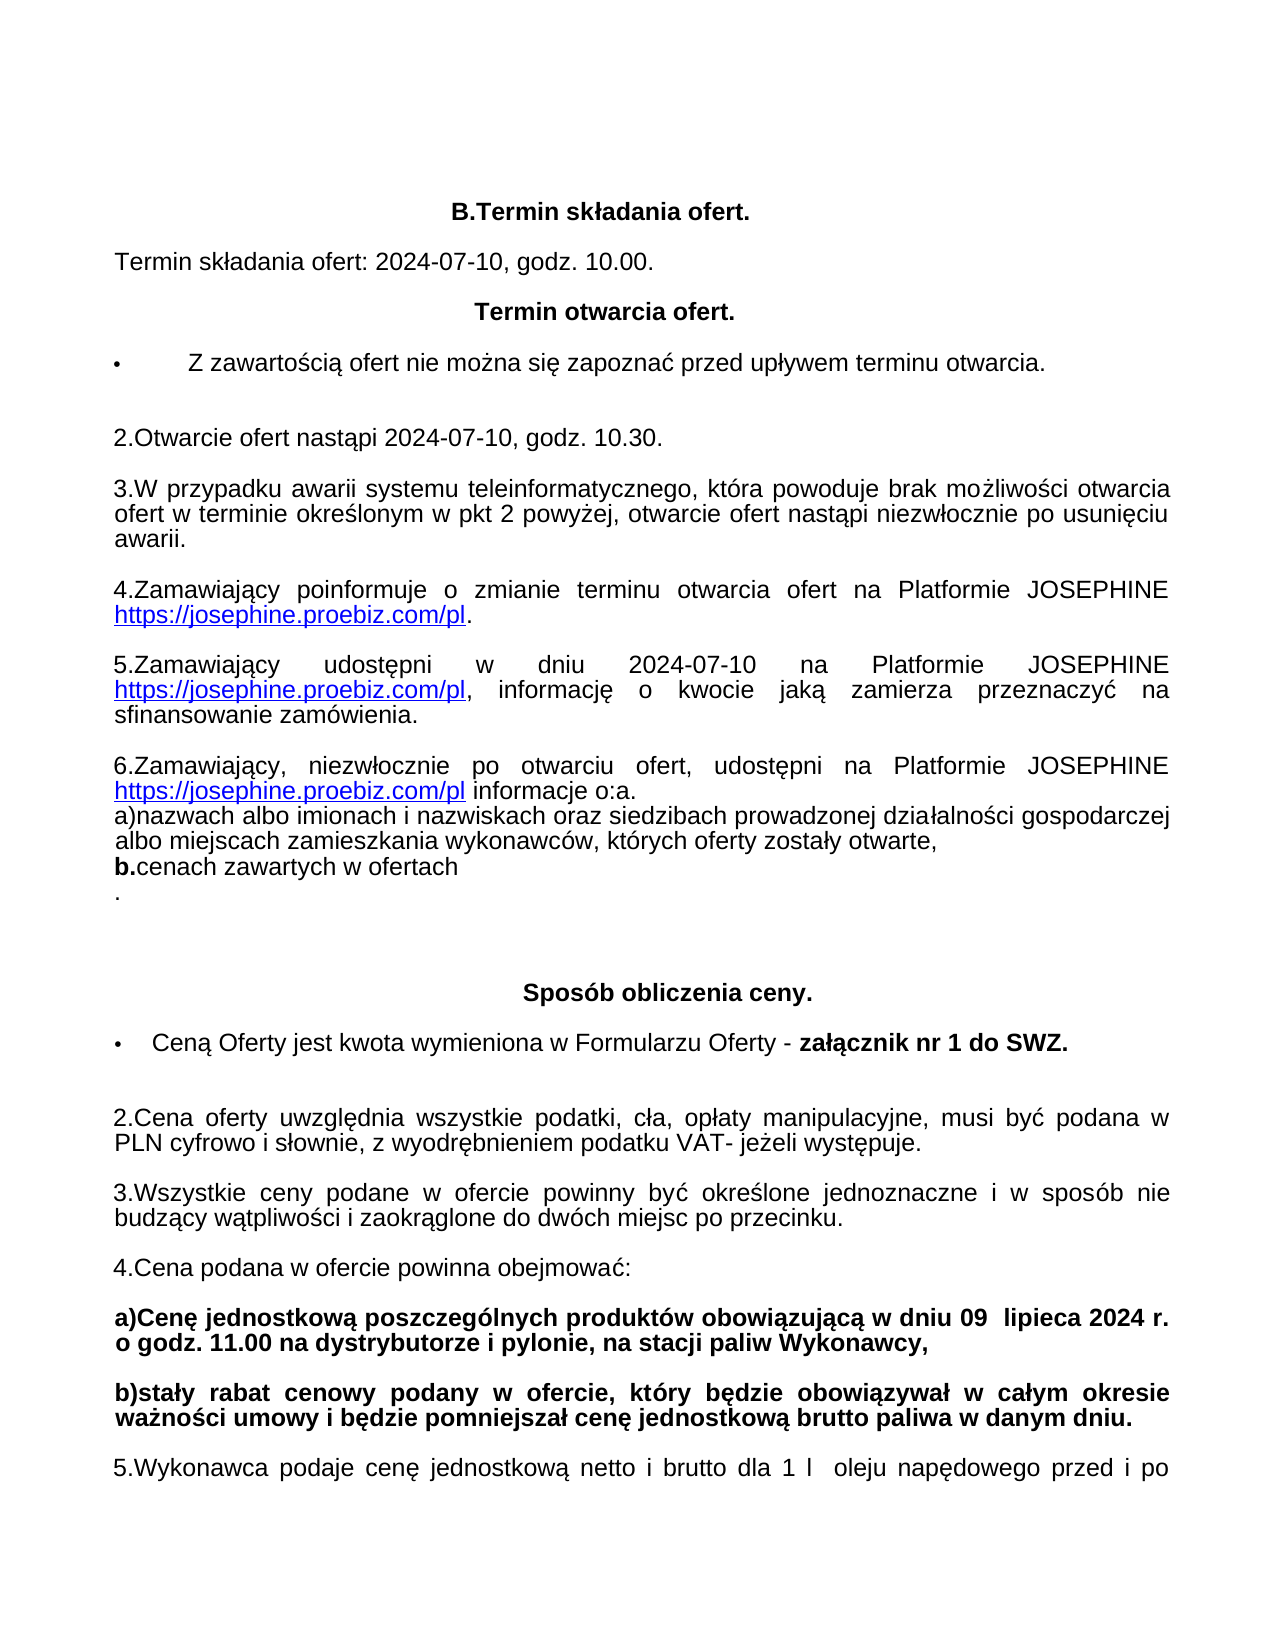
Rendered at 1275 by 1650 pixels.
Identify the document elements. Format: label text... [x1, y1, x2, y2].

text Termin otwarcia ofert. [114, 301, 1170, 326]
text 5.Zamawiający udostępni w dniu 2024-07-10 na Platformie JOSEPHINE https://josephine.proebiz.com/pl, informację o kwocie jaką zamierza przeznaczyć na sfinansowanie zamówienia. [113, 654, 1170, 729]
text 4.Cena podana w ofercie powinna obejmować: [113, 1257, 1170, 1282]
text 6.Zamawiający, niezwłocznie po otwarciu ofert, udostępni na Platformie JOSEPHINE https://josephine.proebiz.com/pl informacje o:a. [113, 754, 1170, 804]
text B.Termin składania ofert. [118, 200, 1170, 225]
text Sposób obliczenia ceny. [114, 981, 1170, 1006]
text a)Cenę jednostkową poszczególnych produktów obowiązującą w dniu 09 lipieca 2024 r. o godz. 11.00 na dystrybutorze i pylonie, na stacji paliw Wykonawcy, [114, 1307, 1170, 1357]
list Z zawartością ofert nie można się zapoznać przed upływem terminu otwarcia. [113, 351, 1170, 376]
text b)stały rabat cenowy podany w ofercie, który będzie obowiązywał w całym okresie ważności umowy i będzie pomniejszał cenę jednostkową brutto paliwa w danym dniu. [114, 1382, 1170, 1432]
text b.cenach zawartych w ofertach [114, 855, 1170, 880]
text a)nazwach albo imionach i nazwiskach oraz siedzibach prowadzonej działalności gospodarczej albo miejscach zamieszkania wykonawców, których oferty zostały otwarte, [114, 805, 1170, 855]
text 3.Wszystkie ceny podane w ofercie powinny być określone jednoznaczne i w sposób nie budzący wątpliwości i zaokrąglone do dwóch miejsc po przecinku. [113, 1182, 1170, 1232]
text 4.Zamawiający poinformuje o zmianie terminu otwarcia ofert na Platformie JOSEPHINE https://josephine.proebiz.com/pl. [113, 578, 1170, 628]
list Ceną Oferty jest kwota wymieniona w Formularzu Oferty - załącznik nr 1 do SWZ. [114, 1031, 1170, 1056]
text 5.Wykonawca podaje cenę jednostkową netto i brutto dla 1 l oleju napędowego przed i po [113, 1457, 1170, 1482]
text 2.Cena oferty uwzględnia wszystkie podatki, cła, opłaty manipulacyjne, musi być podana w PLN cyfrowo i słownie, z wyodrębnieniem podatku VAT- jeżeli występuje. [113, 1107, 1170, 1157]
text . [114, 880, 1170, 905]
text 2.Otwarcie ofert nastąpi 2024-07-10, godz. 10.30. [113, 427, 1170, 452]
text 3.W przypadku awarii systemu teleinformatycznego, która powoduje brak możliwości otwarcia ofert w terminie określonym w pkt 2 powyżej, otwarcie ofert nastąpi niezwłocznie po usunięciu awarii. [113, 477, 1170, 552]
text Termin składania ofert: 2024-07-10, godz. 10.00. [114, 250, 1170, 275]
